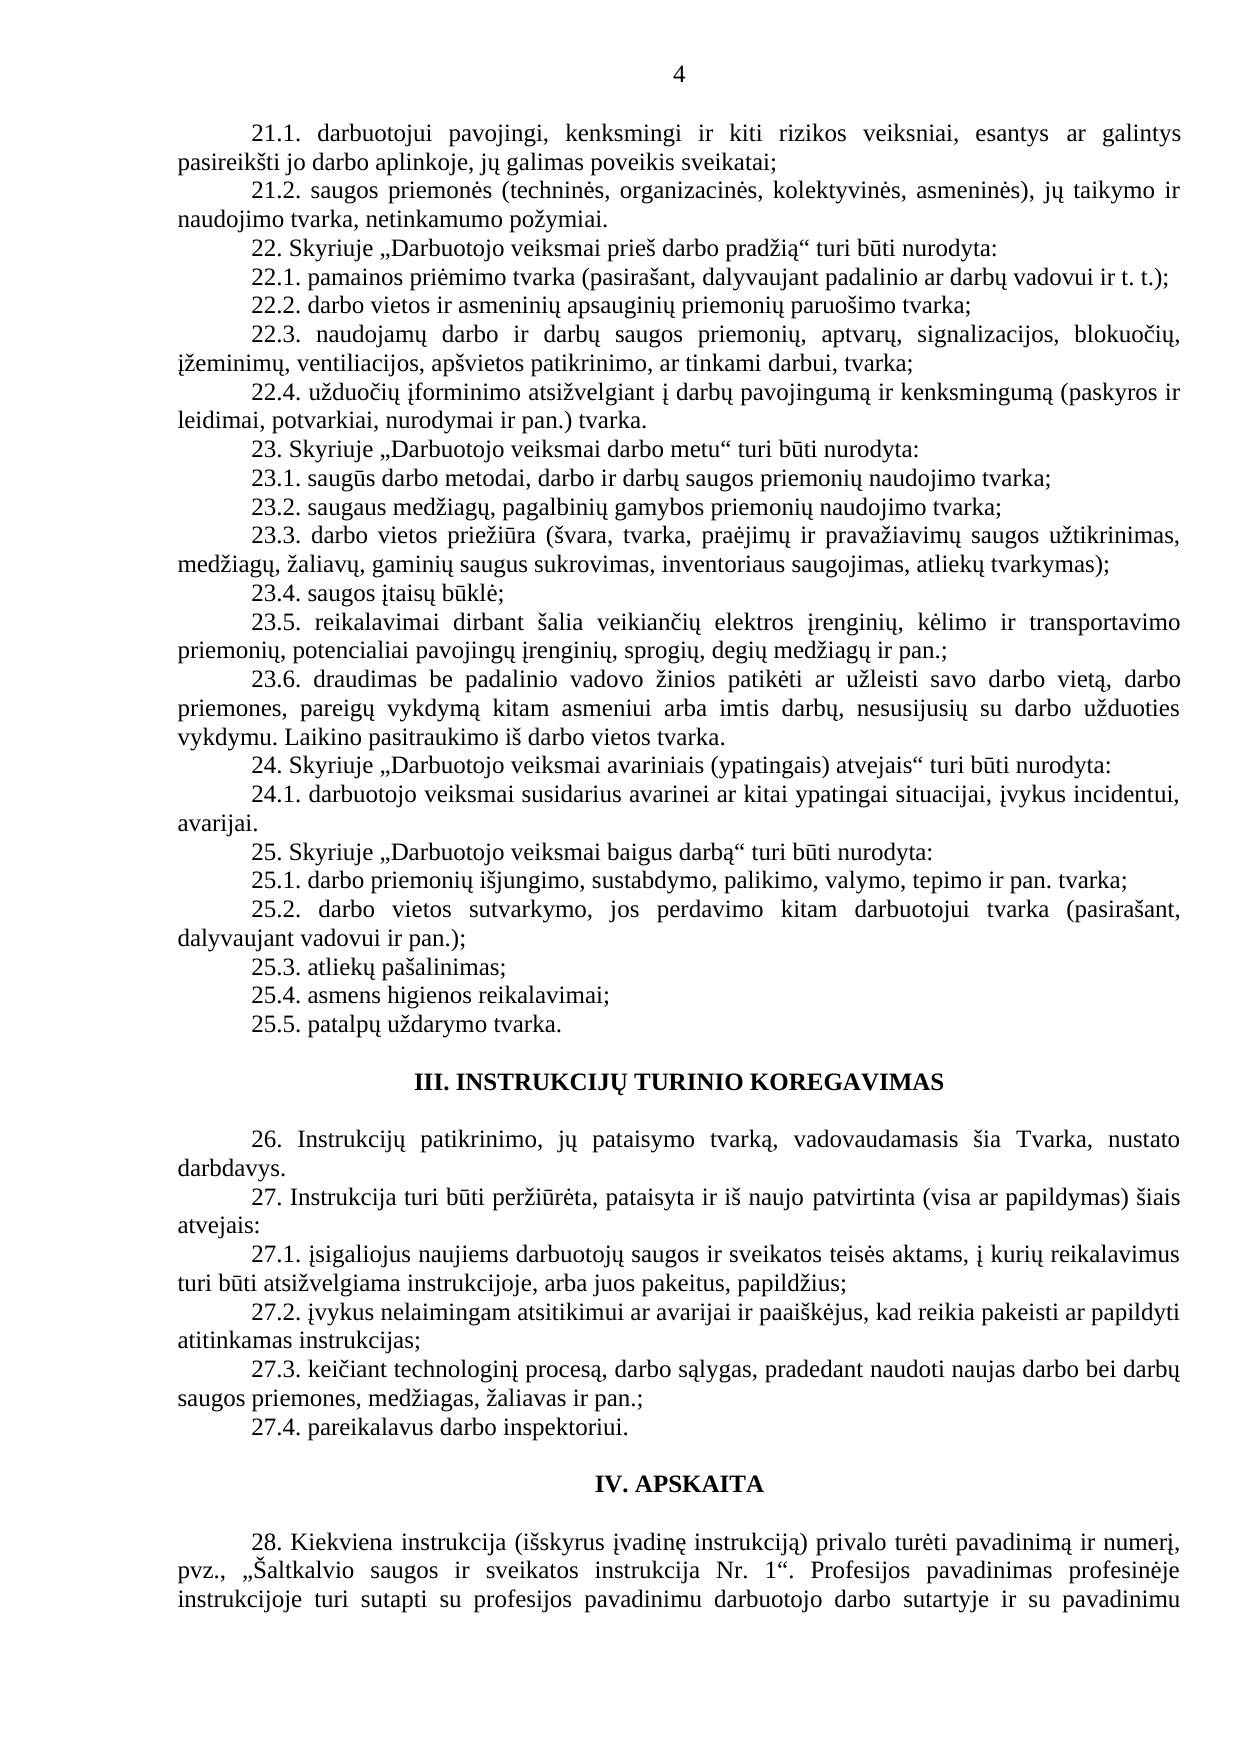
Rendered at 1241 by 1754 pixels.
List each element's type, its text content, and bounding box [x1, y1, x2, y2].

text 24. Skyriuje „Darbuotojo veiksmai avariniais (ypatingais) atvejais“ turi būti nurodyta: [177, 751, 1181, 779]
text 25. Skyriuje „Darbuotojo veiksmai baigus darbą“ turi būti nurodyta: [177, 837, 1181, 866]
text 22.4. užduočių įforminimo atsižvelgiant į darbų pavojingumą ir kenksmingumą (paskyros ir leidimai, potvarkiai, nurodymai ir pan.) tvarka. [177, 377, 1181, 434]
text 25.2. darbo vietos sutvarkymo, jos perdavimo kitam darbuotojui tvarka (pasirašant, dalyvaujant vadovui ir pan.); [177, 894, 1181, 952]
text 27.1. įsigaliojus naujiems darbuotojų saugos ir sveikatos teisės aktams, į kurių reikalavimus turi būti atsižvelgiama instrukcijoje, arba juos pakeitus, papildžius; [177, 1239, 1181, 1297]
text 23.4. saugos įtaisų būklė; [177, 578, 1181, 607]
text 22.3. naudojamų darbo ir darbų saugos priemonių, aptvarų, signalizacijos, blokuočių, įžeminimų, ventiliacijos, apšvietos patikrinimo, ar tinkami darbui, tvarka; [177, 319, 1181, 377]
text 25.1. darbo priemonių išjungimo, sustabdymo, palikimo, valymo, tepimo ir pan. tvarka; [177, 866, 1181, 894]
text 22.2. darbo vietos ir asmeninių apsauginių priemonių paruošimo tvarka; [177, 291, 1181, 319]
text 23. Skyriuje „Darbuotojo veiksmai darbo metu“ turi būti nurodyta: [177, 434, 1181, 463]
text III. INSTRUKCIJŲ TURINIO KOREGAVIMAS [177, 1067, 1181, 1096]
text 23.1. saugūs darbo metodai, darbo ir darbų saugos priemonių naudojimo tvarka; [177, 463, 1181, 492]
text 23.5. reikalavimai dirbant šalia veikiančių elektros įrenginių, kėlimo ir transportavimo priemonių, potencialiai pavojingų įrenginių, sprogių, degių medžiagų ir pan.; [177, 607, 1181, 664]
text 27.3. keičiant technologinį procesą, darbo sąlygas, pradedant naudoti naujas darbo bei darbų saugos priemones, medžiagas, žaliavas ir pan.; [177, 1354, 1181, 1412]
text 23.6. draudimas be padalinio vadovo žinios patikėti ar užleisti savo darbo vietą, darbo priemones, pareigų vykdymą kitam asmeniui arba imtis darbų, nesusijusių su darbo užduoties vykdymu. Laikino pasitraukimo iš darbo vietos tvarka. [177, 664, 1181, 751]
text 25.4. asmens higienos reikalavimai; [177, 981, 1181, 1009]
text 21.2. saugos priemonės (techninės, organizacinės, kolektyvinės, asmeninės), jų taikymo ir naudojimo tvarka, netinkamumo požymiai. [177, 176, 1181, 233]
text IV. APSKAITA [177, 1469, 1181, 1498]
text 27.2. įvykus nelaimingam atsitikimui ar avarijai ir paaiškėjus, kad reikia pakeisti ar papildyti atitinkamas instrukcijas; [177, 1297, 1181, 1354]
text 27.4. pareikalavus darbo inspektoriui. [177, 1412, 1181, 1441]
text 23.3. darbo vietos priežiūra (švara, tvarka, praėjimų ir pravažiavimų saugos užtikrinimas, medžiagų, žaliavų, gaminių saugus sukrovimas, inventoriaus saugojimas, atliekų tvarkymas); [177, 521, 1181, 578]
text 25.3. atliekų pašalinimas; [177, 952, 1181, 981]
text 22.1. pamainos priėmimo tvarka (pasirašant, dalyvaujant padalinio ar darbų vadovui ir t. t.); [177, 262, 1181, 291]
text 23.2. saugaus medžiagų, pagalbinių gamybos priemonių naudojimo tvarka; [177, 492, 1181, 521]
text 27. Instrukcija turi būti peržiūrėta, pataisyta ir iš naujo patvirtinta (visa ar papildymas) šiais atvejais: [177, 1182, 1181, 1239]
text 25.5. patalpų uždarymo tvarka. [177, 1009, 1181, 1038]
text 28. Kiekviena instrukcija (išskyrus įvadinę instrukciją) privalo turėti pavadinimą ir numerį, pvz., „Šaltkalvio saugos ir sveikatos instrukcija Nr. 1“. Profesijos pavadinimas profesinėje instrukcijoje turi sutapti su profesijos pavadinimu darbuotojo darbo sutartyje ir su pavadinimu [177, 1527, 1181, 1613]
text 26. Instrukcijų patikrinimo, jų pataisymo tvarką, vadovaudamasis šia Tvarka, nustato darbdavys. [177, 1124, 1181, 1182]
text 21.1. darbuotojui pavojingi, kenksmingi ir kiti rizikos veiksniai, esantys ar galintys pasireikšti jo darbo aplinkoje, jų galimas poveikis sveikatai; [177, 118, 1181, 176]
text 22. Skyriuje „Darbuotojo veiksmai prieš darbo pradžią“ turi būti nurodyta: [177, 233, 1181, 262]
text 24.1. darbuotojo veiksmai susidarius avarinei ar kitai ypatingai situacijai, įvykus incidentui, avarijai. [177, 779, 1181, 837]
